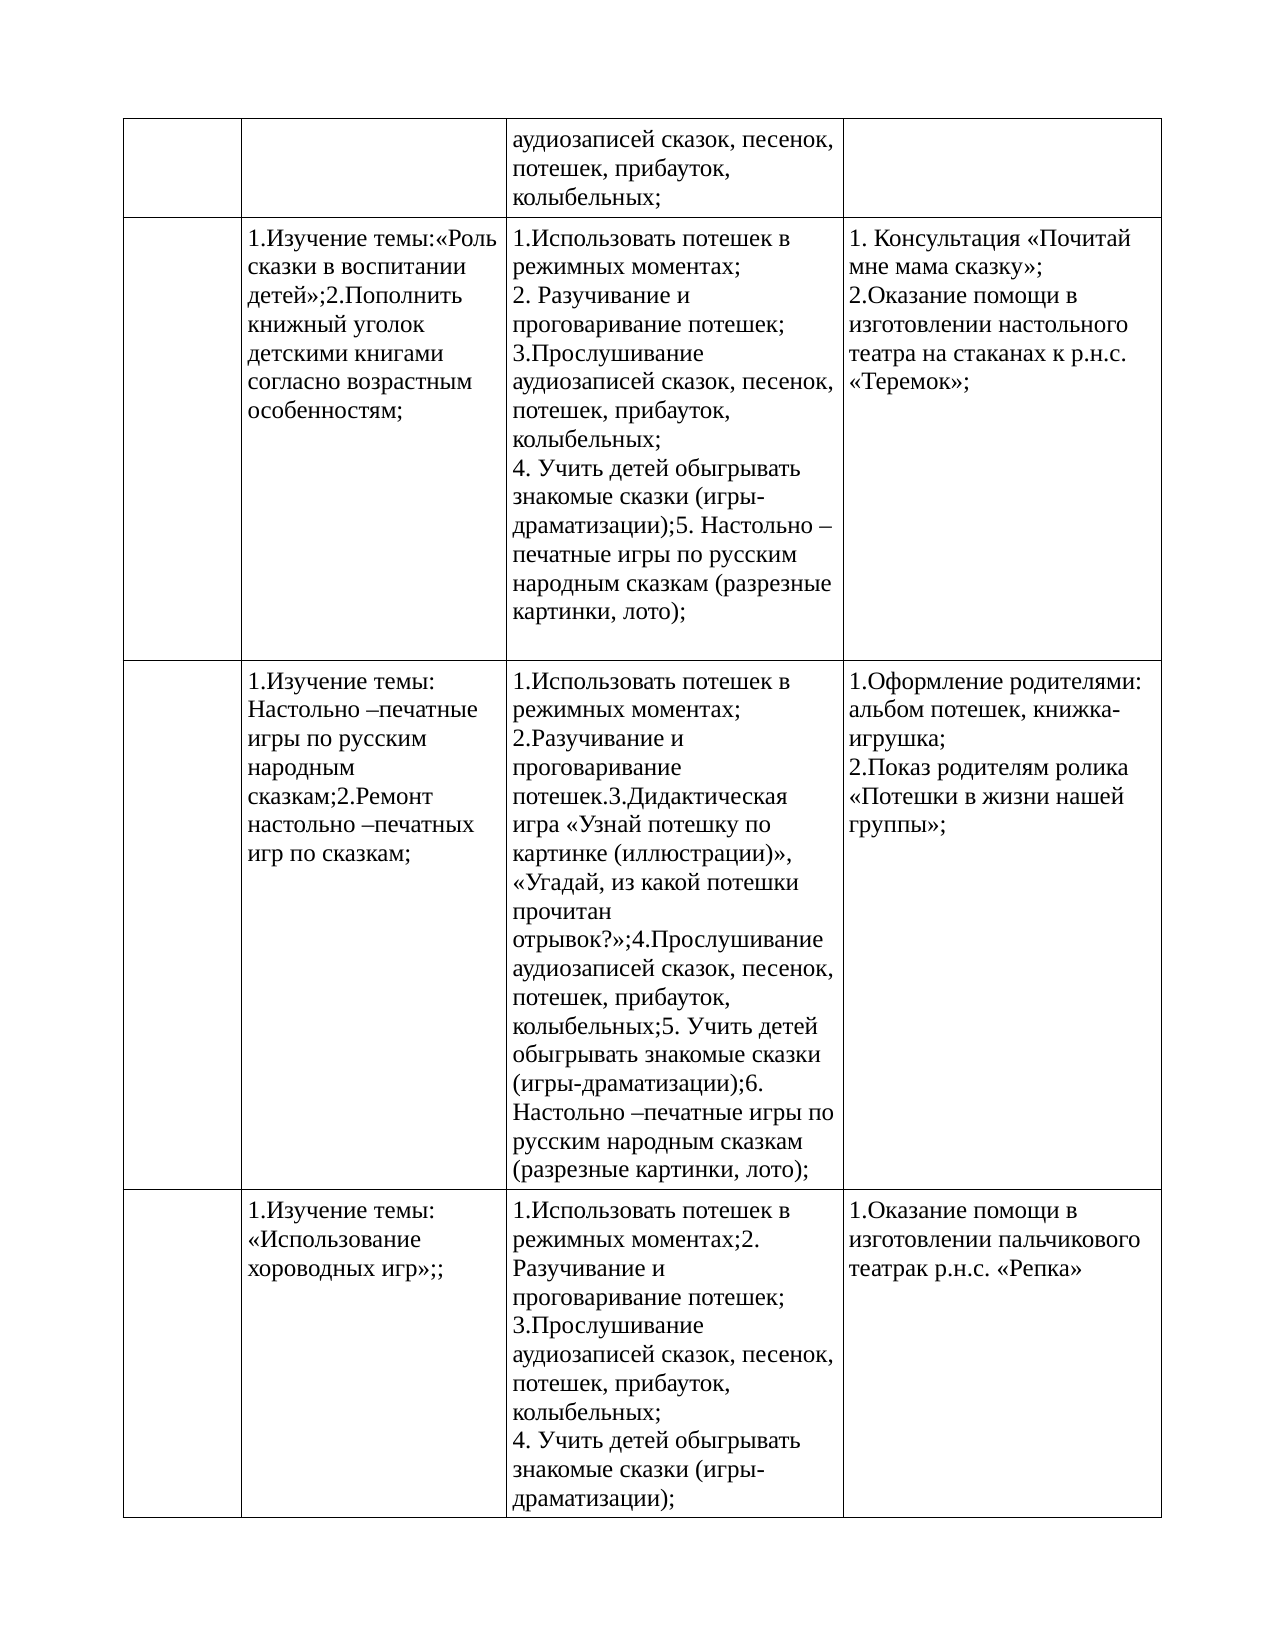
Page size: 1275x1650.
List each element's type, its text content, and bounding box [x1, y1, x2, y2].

table_cell [124, 661, 241, 1189]
table_cell [124, 218, 241, 659]
table_cell [844, 119, 1161, 216]
table_cell 1. Консультация «Почитай мне мама сказку»; 2.Оказание помощи в изготовлении настольного театра на стаканах к р.н.с. «Теремок»; [844, 218, 1161, 659]
table_cell аудиозаписей сказок, песенок, потешек, прибауток, колыбельных; [507, 119, 843, 216]
table_cell 1.Оформление родителями: альбом потешек, книжка-игрушка; 2.Показ родителям ролика «Потешки в жизни нашей группы»; [844, 661, 1161, 1189]
table_cell 1.Изучение темы: «Использование хороводных игр»;; [242, 1190, 506, 1517]
table_cell 1.Использовать потешек в режимных моментах; 2.Разучивание и проговаривание потешек.3.Дидактическая игра «Узнай потешку по картинке (иллюстрации)», «Угадай, из какой потешки прочитан отрывок?»;4.Прослушивание аудиозаписей сказок, песенок, потешек, прибауток, колыбельных;5. Учить детей обыгрывать знакомые сказки (игры-драматизации);6. Настольно –печатные игры по русским народным сказкам (разрезные картинки, лото); [507, 661, 843, 1189]
table_cell 1.Изучение темы:«Роль сказки в воспитании детей»;2.Пополнить книжный уголок детскими книгами согласно возрастным особенностям; [242, 218, 506, 659]
table_cell [242, 119, 506, 216]
table_cell [124, 1190, 241, 1517]
table_cell 1.Использовать потешек в режимных моментах; 2. Разучивание и проговаривание потешек; 3.Прослушивание аудиозаписей сказок, песенок, потешек, прибауток, колыбельных; 4. Учить детей обыгрывать знакомые сказки (игры-драматизации);5. Настольно –печатные игры по русским народным сказкам (разрезные картинки, лото); [507, 218, 843, 659]
table_cell [124, 119, 241, 216]
table_cell 1.Использовать потешек в режимных моментах;2. Разучивание и проговаривание потешек; 3.Прослушивание аудиозаписей сказок, песенок, потешек, прибауток, колыбельных; 4. Учить детей обыгрывать знакомые сказки (игры-драматизации); [507, 1190, 843, 1517]
table_cell 1.Изучение темы: Настольно –печатные игры по русским народным сказкам;2.Ремонт настольно –печатных игр по сказкам; [242, 661, 506, 1189]
table_cell 1.Оказание помощи в изготовлении пальчикового театрак р.н.с. «Репка» [844, 1190, 1161, 1517]
